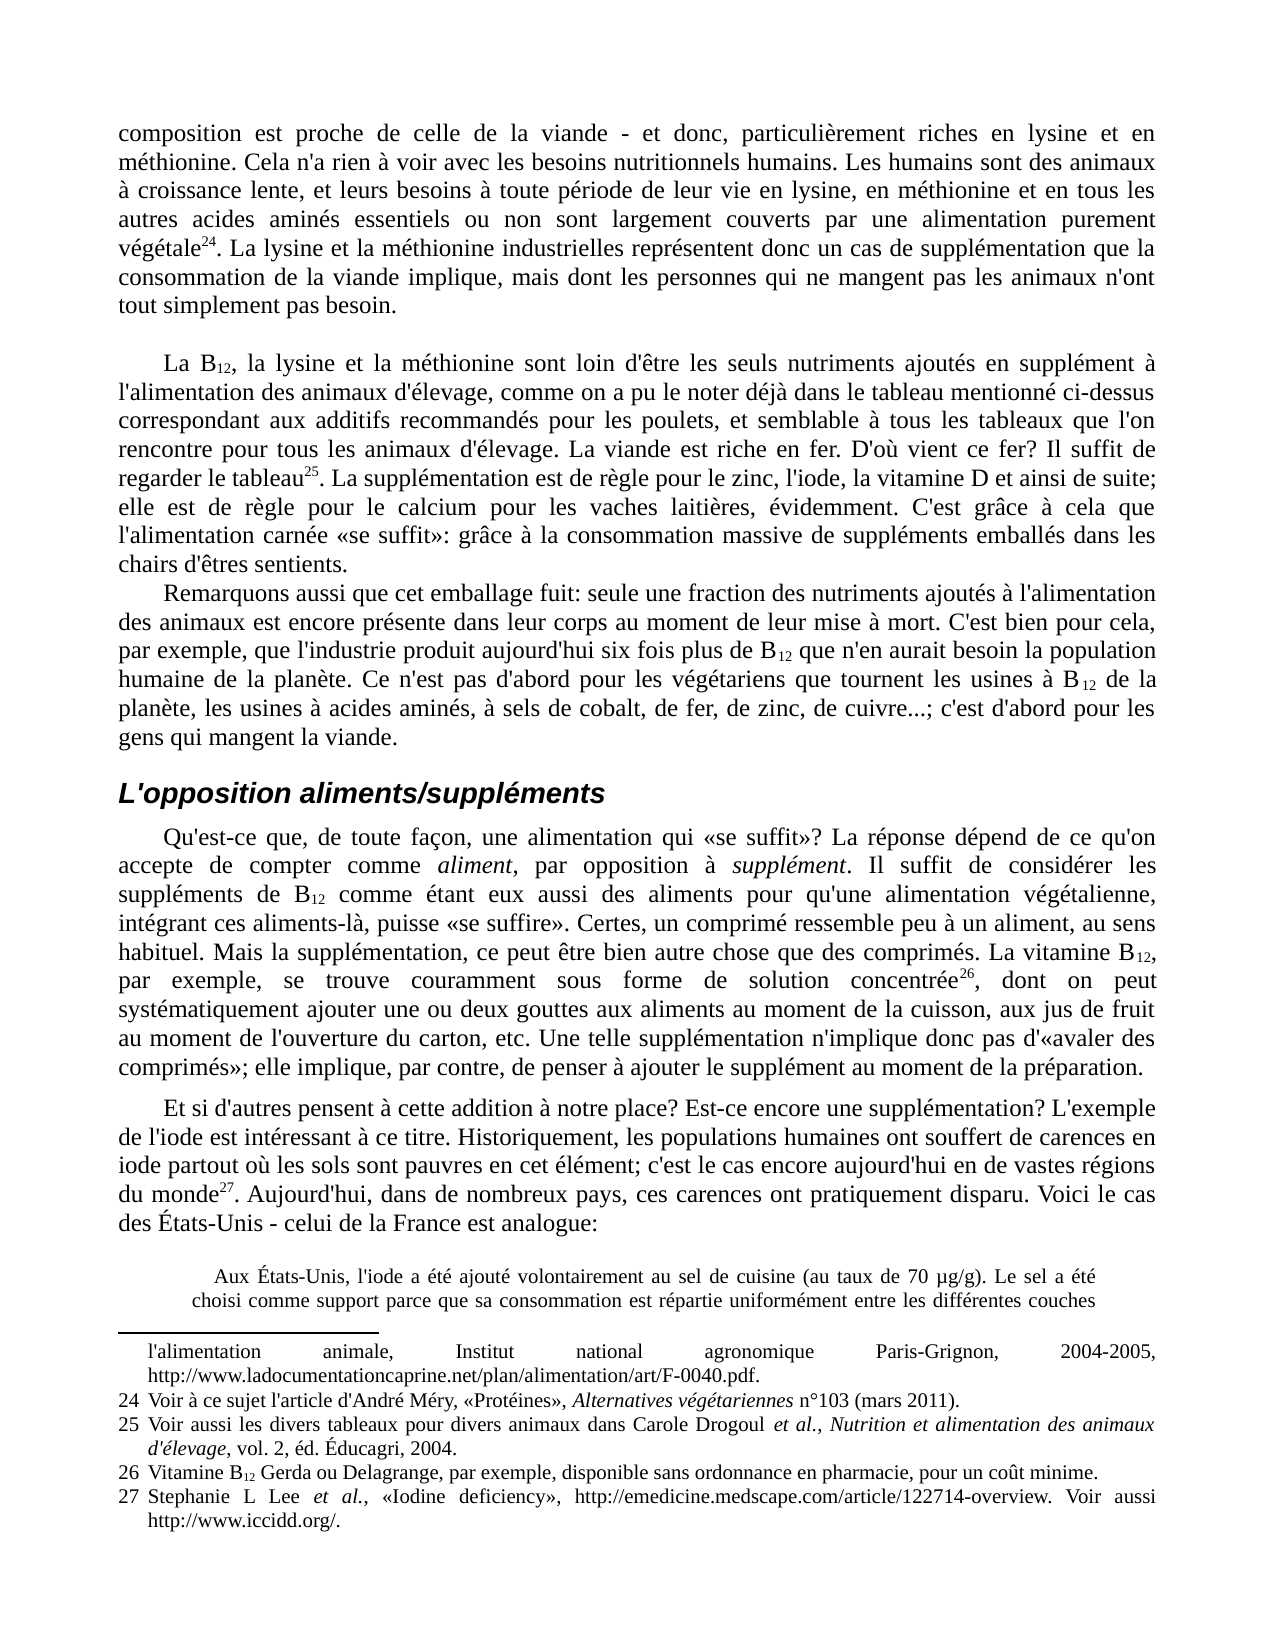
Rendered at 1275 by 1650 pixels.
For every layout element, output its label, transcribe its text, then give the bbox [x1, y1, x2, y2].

text Aux États-Unis, l'iode a été ajouté volontairement au sel de cuisine (au taux de 70 µg/g). Le sel a été choisi comme support parce que sa consommation est répartie uniformément entre les différentes couches [192, 1264, 1097, 1312]
text Qu'est-ce que, de toute façon, une alimentation qui «se suffit»? La réponse dépend de ce qu'on accepte de compter comme aliment, par opposition à supplément. Il suffit de considérer les suppléments de B12 comme étant eux aussi des aliments pour qu'une alimentation végétalienne, intégrant ces aliments-là, puisse «se suffire». Certes, un comprimé ressemble peu à un aliment, au sens habituel. Mais la supplémentation, ce peut être bien autre chose que des comprimés. La vitamine B12, par exemple, se trouve couramment sous forme de solution concentrée, dont on peut systématiquement ajouter une ou deux gouttes aux aliments au moment de la cuisson, aux jus de fruit au moment de l'ouverture du carton, etc. Une telle supplémentation n'implique donc pas d'«avaler des comprimés»; elle implique, par contre, de penser à ajouter le supplément au moment de la préparation. [118, 822, 1157, 1080]
text composition est proche de celle de la viande - et donc, particulièrement riches en lysine et en méthionine. Cela n'a rien à voir avec les besoins nutritionnels humains. Les humains sont des animaux à croissance lente, et leurs besoins à toute période de leur vie en lysine, en méthionine et en tous les autres acides aminés essentiels ou non sont largement couverts par une alimentation purement végétale. La lysine et la méthionine industrielles représentent donc un cas de supplémentation que la consommation de la viande implique, mais dont les personnes qui ne mangent pas les animaux n'ont tout simplement pas besoin. [118, 118, 1157, 319]
text La B12, la lysine et la méthionine sont loin d'être les seuls nutriments ajoutés en supplément à l'alimentation des animaux d'élevage, comme on a pu le noter déjà dans le tableau mentionné ci-dessus correspondant aux additifs recommandés pour les poulets, et semblable à tous les tableaux que l'on rencontre pour tous les animaux d'élevage. La viande est riche en fer. D'où vient ce fer? Il suffit de regarder le tableau. La supplémentation est de règle pour le zinc, l'iode, la vitamine D et ainsi de suite; elle est de règle pour le calcium pour les vaches laitières, évidemment. C'est grâce à cela que l'alimentation carnée «se suffit»: grâce à la consommation massive de suppléments emballés dans les chairs d'êtres sentients. [118, 348, 1157, 578]
text Remarquons aussi que cet emballage fuit: seule une fraction des nutriments ajoutés à l'alimentation des animaux est encore présente dans leur corps au moment de leur mise à mort. C'est bien pour cela, par exemple, que l'industrie produit aujourd'hui six fois plus de B12 que n'en aurait besoin la population humaine de la planète. Ce n'est pas d'abord pour les végétariens que tournent les usines à B12 de la planète, les usines à acides aminés, à sels de cobalt, de fer, de zinc, de cuivre...; c'est d'abord pour les gens qui mangent la viande. [118, 578, 1157, 751]
text l'alimentation animale, Institut national agronomique Paris-Grignon, 2004-2005, http://www.ladocumentationcaprine.net/plan/alimentation/art/F-0040.pdf. [118, 1339, 1157, 1387]
text Voir à ce sujet l'article d'André Méry, «Protéines», Alternatives végétariennes n°103 (mars 2011). [118, 1387, 1157, 1412]
subtitle L'opposition aliments/suppléments [118, 776, 1157, 809]
text Voir aussi les divers tableaux pour divers animaux dans Carole Drogoul et al., Nutrition et alimentation des animaux d'élevage, vol. 2, éd. Éducagri, 2004. [118, 1412, 1157, 1460]
text Stephanie L Lee et al., «Iodine deficiency», http://emedicine.medscape.com/article/122714-overview. Voir aussi http://www.iccidd.org/. [118, 1484, 1157, 1532]
text Vitamine B12 Gerda ou Delagrange, par exemple, disponible sans ordonnance en pharmacie, pour un coût minime. [118, 1460, 1157, 1484]
text Et si d'autres pensent à cette addition à notre place? Est-ce encore une supplémentation? L'exemple de l'iode est intéressant à ce titre. Historiquement, les populations humaines ont souffert de carences en iode partout où les sols sont pauvres en cet élément; c'est le cas encore aujourd'hui en de vastes régions du monde. Aujourd'hui, dans de nombreux pays, ces carences ont pratiquement disparu. Voici le cas des États-Unis - celui de la France est analogue: [118, 1093, 1157, 1237]
